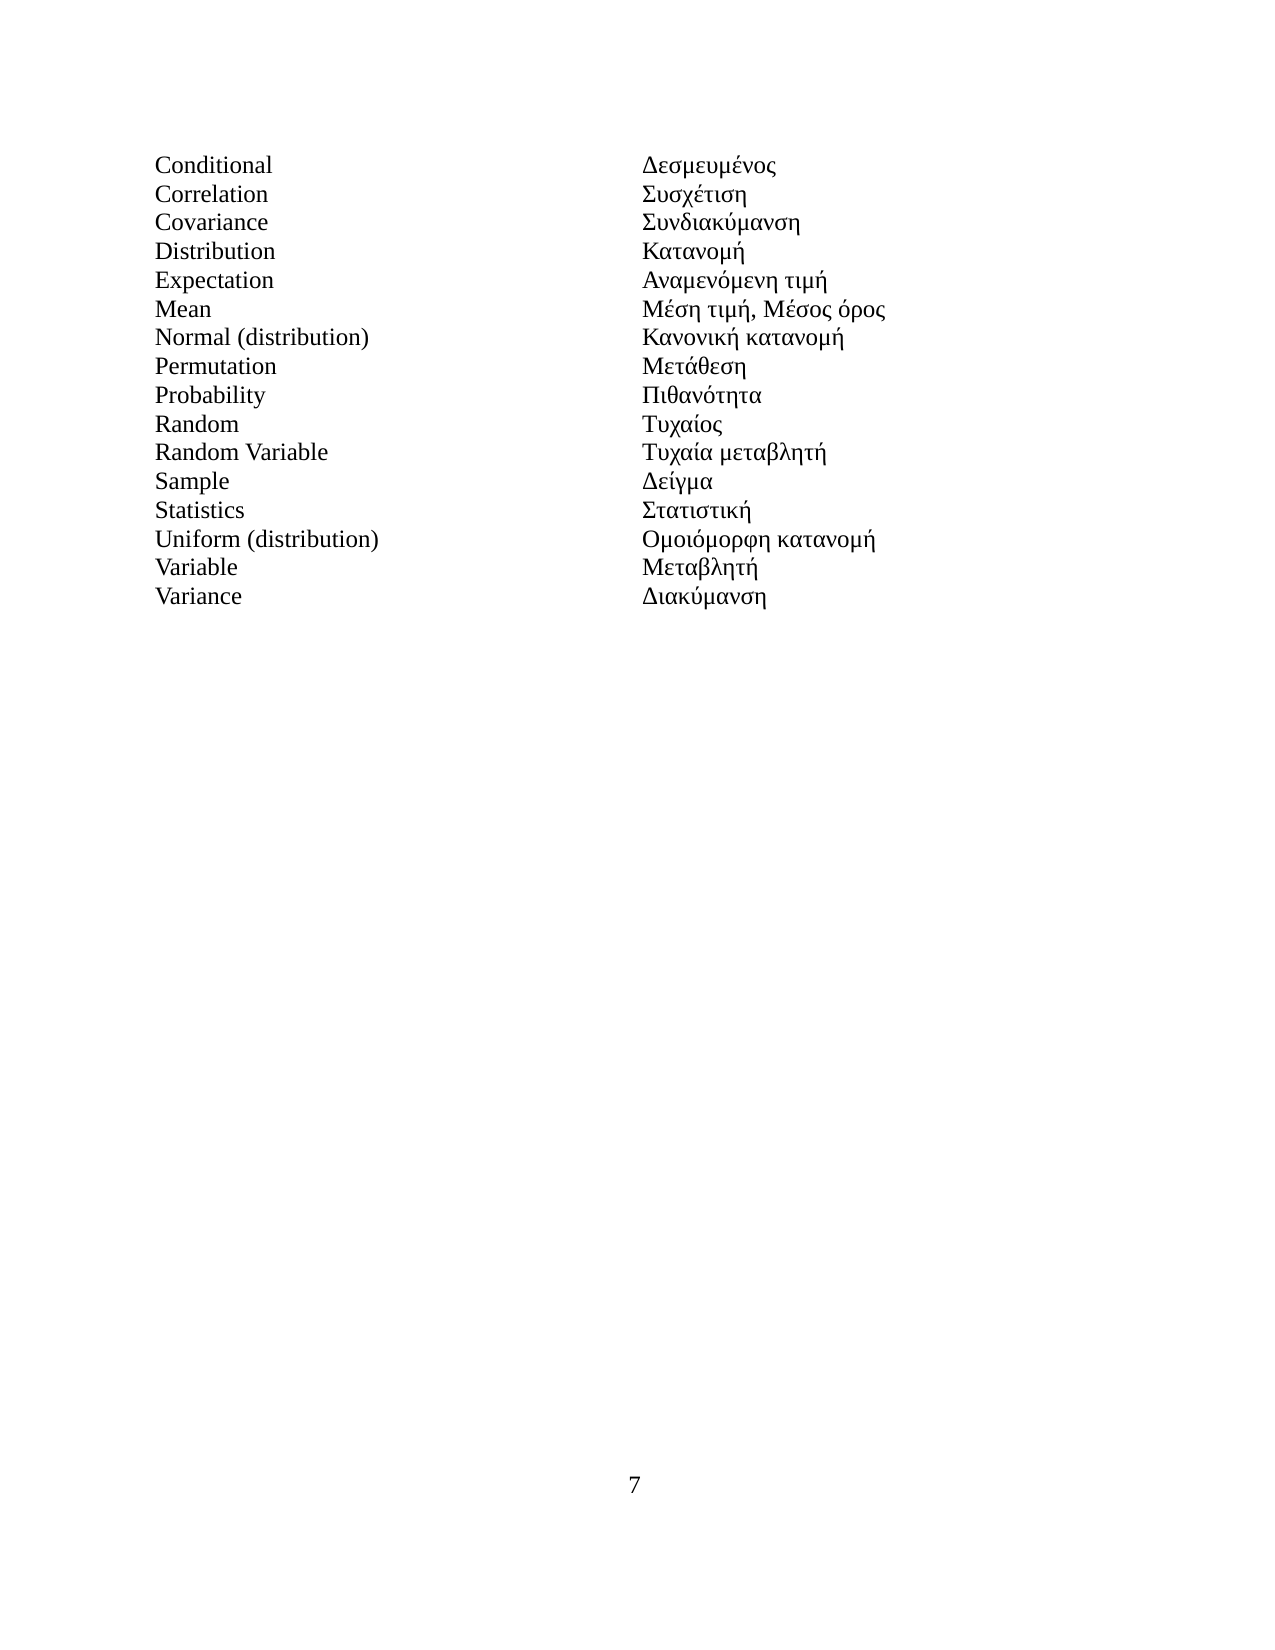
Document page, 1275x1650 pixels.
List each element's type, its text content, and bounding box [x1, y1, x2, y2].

table_cell Random [150, 409, 637, 437]
table_cell Τυχαίος [638, 409, 1125, 437]
table_cell Αναμενόμενη τιμή [638, 265, 1125, 294]
table_cell Διακύμανση [638, 581, 1125, 610]
table_cell Στατιστική [638, 495, 1125, 524]
table_cell Variance [150, 581, 637, 610]
table_cell Variable [150, 553, 637, 581]
table_cell Probability [150, 380, 637, 409]
table_cell Δείγμα [638, 466, 1125, 495]
table_cell Random Variable [150, 438, 637, 466]
table_cell Normal (distribution) [150, 323, 637, 351]
table_cell Συνδιακύμανση [638, 208, 1125, 236]
table_cell Permutation [150, 351, 637, 380]
table_cell Conditional [150, 150, 637, 179]
table_cell Κανονική κατανομή [638, 323, 1125, 351]
table_cell Expectation [150, 265, 637, 294]
table_cell Συσχέτιση [638, 179, 1125, 207]
table_cell Μεταβλητή [638, 553, 1125, 581]
table_cell Ομοιόμορφη κατανομή [638, 524, 1125, 552]
table_cell Correlation [150, 179, 637, 207]
table_cell Covariance [150, 208, 637, 236]
table_cell Μέση τιμή, Μέσος όρος [638, 294, 1125, 322]
table_cell Δεσμευμένος [638, 150, 1125, 179]
table_cell Uniform (distribution) [150, 524, 637, 552]
table_cell Sample [150, 466, 637, 495]
table_cell Mean [150, 294, 637, 322]
table_cell Distribution [150, 236, 637, 265]
table_cell Κατανομή [638, 236, 1125, 265]
table_cell Μετάθεση [638, 351, 1125, 380]
table_cell Τυχαία μεταβλητή [638, 438, 1125, 466]
table_cell Πιθανότητα [638, 380, 1125, 409]
table_cell Statistics [150, 495, 637, 524]
